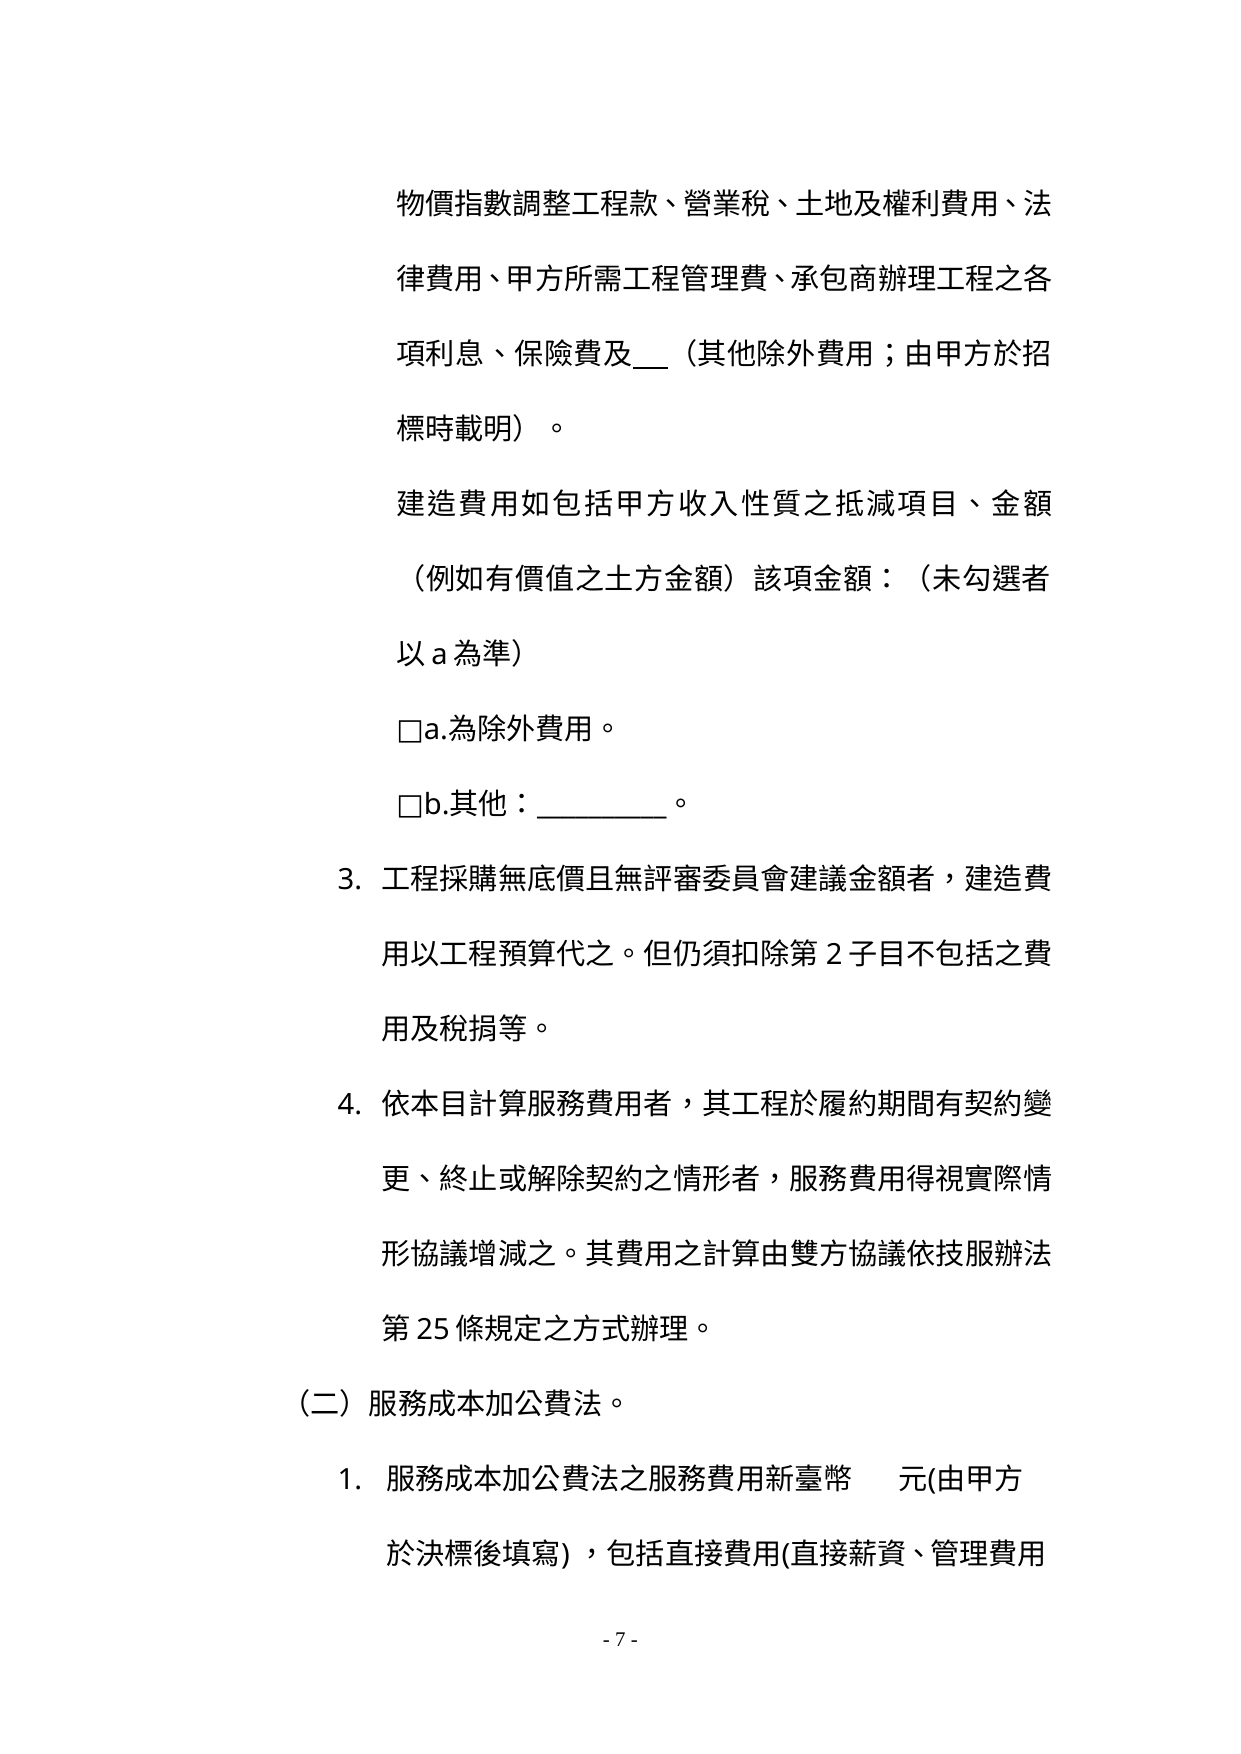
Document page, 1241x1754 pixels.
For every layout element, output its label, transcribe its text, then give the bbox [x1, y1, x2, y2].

text （二）服務成本加公費法。 [187, 1364, 1053, 1439]
text □a.為除外費用。 [396, 689, 1053, 764]
text 但不包括規費、規劃費、設計費、監造費、專案管理費、物價指數調整工程款、營業稅、土地及權利費用、法律費用、甲方所需工程管理費、承包商辦理工程之各項利息、保險費及 （其他除外費用；由甲方於招標時載明）。 [396, 164, 1053, 464]
list 服務成本加公費法之服務費用新臺幣 元(由甲方於決標後填寫) ，包括直接費用(直接薪資、管理費用 [337, 1439, 1047, 1589]
text 建造費用如包括甲方收入性質之抵減項目、金額（例如有價值之土方金額）該項金額：（未勾選者以a為準） [396, 464, 1053, 689]
list 工程採購無底價且無評審委員會建議金額者，建造費用以工程預算代之。但仍須扣除第2子目不包括之費用及稅捐等。 [337, 839, 1053, 1064]
list 依本目計算服務費用者，其工程於履約期間有契約變更、終止或解除契約之情形者，服務費用得視實際情形協議增減之。其費用之計算由雙方協議依技服辦法第25條規定之方式辦理。 [337, 1064, 1053, 1364]
text □b.其他：__________。 [396, 764, 1053, 839]
